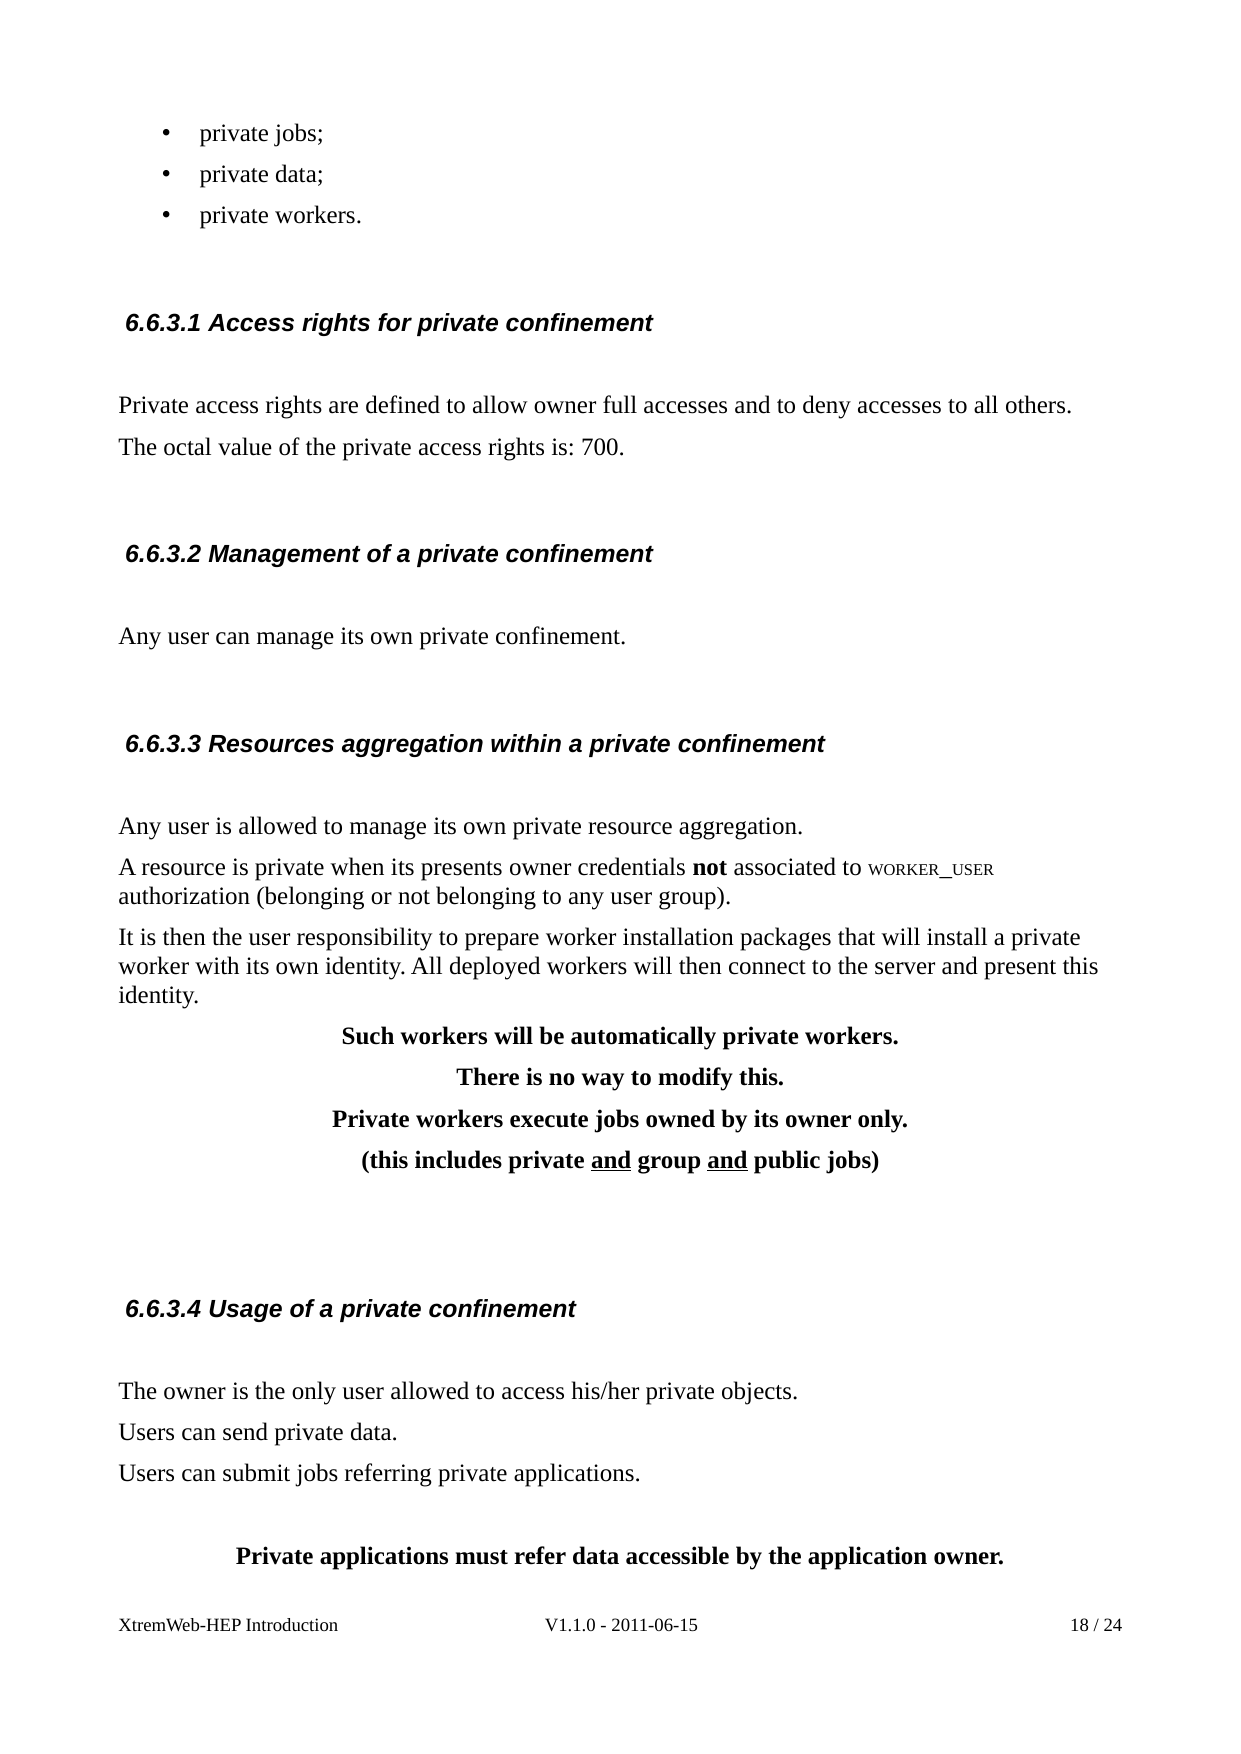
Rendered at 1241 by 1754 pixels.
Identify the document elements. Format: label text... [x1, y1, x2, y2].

subtitle Usage of a private confinement [118, 1294, 1122, 1322]
text It is then the user responsibility to prepare worker installation packages that will install a private worker with its own identity. All deployed workers will then connect to the server and present this identity. [118, 922, 1122, 1009]
text A resource is private when its presents owner credentials not associated to worker_user authorization (belonging or not belonging to any user group). [118, 852, 1122, 910]
text Users can send private data. [118, 1417, 1122, 1446]
text Users can submit jobs referring private applications. [118, 1458, 1122, 1487]
subtitle Resources aggregation within a private confinement [118, 729, 1122, 757]
text Private access rights are defined to allow owner full accesses and to deny accesses to all others. [118, 390, 1122, 419]
text Private applications must refer data accessible by the application owner. [179, 1541, 1061, 1570]
text There is no way to modify this. [179, 1062, 1061, 1091]
subtitle Access rights for private confinement [118, 308, 1122, 337]
list private data; [162, 159, 1122, 188]
text (this includes private and group and public jobs) [179, 1145, 1061, 1174]
subtitle Management of a private confinement [118, 539, 1122, 568]
list private jobs; [162, 118, 1122, 147]
text Such workers will be automatically private workers. [179, 1021, 1061, 1050]
text Private workers execute jobs owned by its owner only. [179, 1104, 1061, 1132]
text The octal value of the private access rights is: 700. [118, 432, 1122, 460]
text The owner is the only user allowed to access his/her private objects. [118, 1376, 1122, 1405]
text Any user can manage its own private confinement. [118, 621, 1122, 650]
list private workers. [162, 201, 1122, 229]
text Any user is allowed to manage its own private resource aggregation. [118, 811, 1122, 840]
